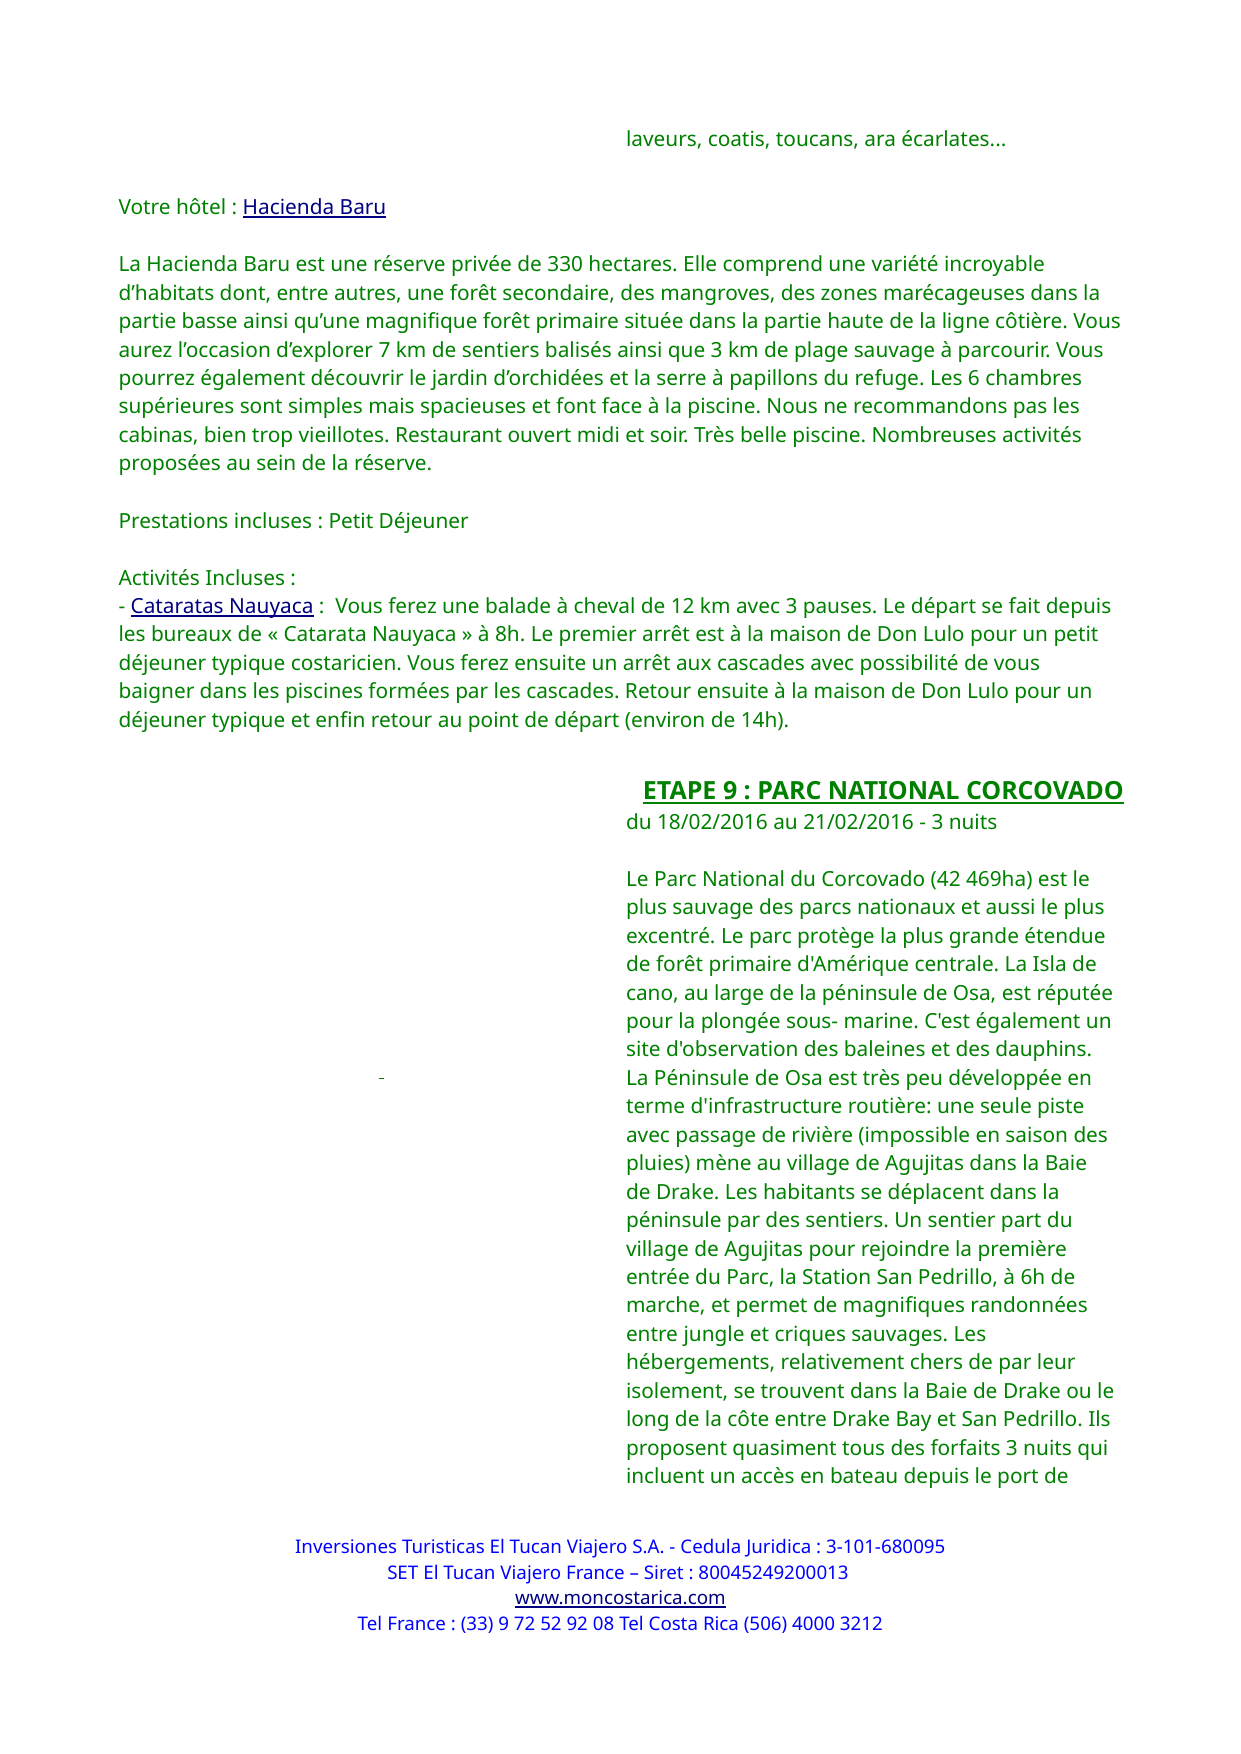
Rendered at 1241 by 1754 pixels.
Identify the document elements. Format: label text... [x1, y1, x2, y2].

text Votre hôtel : Hacienda Baru [118, 192, 1122, 221]
text La Hacienda Baru est une réserve privée de 330 hectares. Elle comprend une variété incroyable d’habitats dont, entre autres, une forêt secondaire, des mangroves, des zones marécageuses dans la partie basse ainsi qu’une magnifique forêt primaire située dans la partie haute de la ligne côtière. Vous aurez l’occasion d’explorer 7 km de sentiers balisés ainsi que 3 km de plage sauvage à parcourir. Vous pourrez également découvrir le jardin d’orchidées et la serre à papillons du refuge. Les 6 chambres supérieures sont simples mais spacieuses et font face à la piscine. Nous ne recommandons pas les cabinas, bien trop vieillotes. Restaurant ouvert midi et soir. Très belle piscine. Nombreuses activités proposées au sein de la réserve. [118, 249, 1122, 477]
text - Cataratas Nauyaca : Vous ferez une balade à cheval de 12 km avec 3 pauses. Le départ se fait depuis les bureaux de « Catarata Nauyaca » à 8h. Le premier arrêt est à la maison de Don Lulo pour un petit déjeuner typique costaricien. Vous ferez ensuite un arrêt aux cascades avec possibilité de vous baigner dans les piscines formées par les cascades. Retour ensuite à la maison de Don Lulo pour un déjeuner typique et enfin retour au point de départ (environ de 14h). [118, 591, 1122, 733]
table_header [118, 767, 620, 1495]
text Prestations incluses : Petit Déjeuner [118, 506, 1122, 534]
table_header laveurs, coatis, toucans, ara écarlates... [620, 118, 1122, 158]
table_header [118, 118, 620, 158]
text Activités Incluses : [118, 563, 1122, 591]
table_header ETAPE 9 : PARC NATIONAL CORCOVADO du 18/02/2016 au 21/02/2016 - 3 nuits Le Parc National du Corcovado (42 469ha) est le plus sauvage des parcs nationaux et aussi le plus excentré. Le parc protège la plus grande étendue de forêt primaire d'Amérique centrale. La Isla de cano, au large de la péninsule de Osa, est réputée pour la plongée sous- marine. C'est également un site d'observation des baleines et des dauphins. La Péninsule de Osa est très peu développée en terme d'infrastructure routière: une seule piste avec passage de rivière (impossible en saison des pluies) mène au village de Agujitas dans la Baie de Drake. Les habitants se déplacent dans la péninsule par des sentiers. Un sentier part du village de Agujitas pour rejoindre la première entrée du Parc, la Station San Pedrillo, à 6h de marche, et permet de magnifiques randonnées entre jungle et criques sauvages. Les hébergements, relativement chers de par leur isolement, se trouvent dans la Baie de Drake ou le long de la côte entre Drake Bay et San Pedrillo. Ils proposent quasiment tous des forfaits 3 nuits qui incluent un accès en bateau depuis le port de [620, 767, 1122, 1495]
